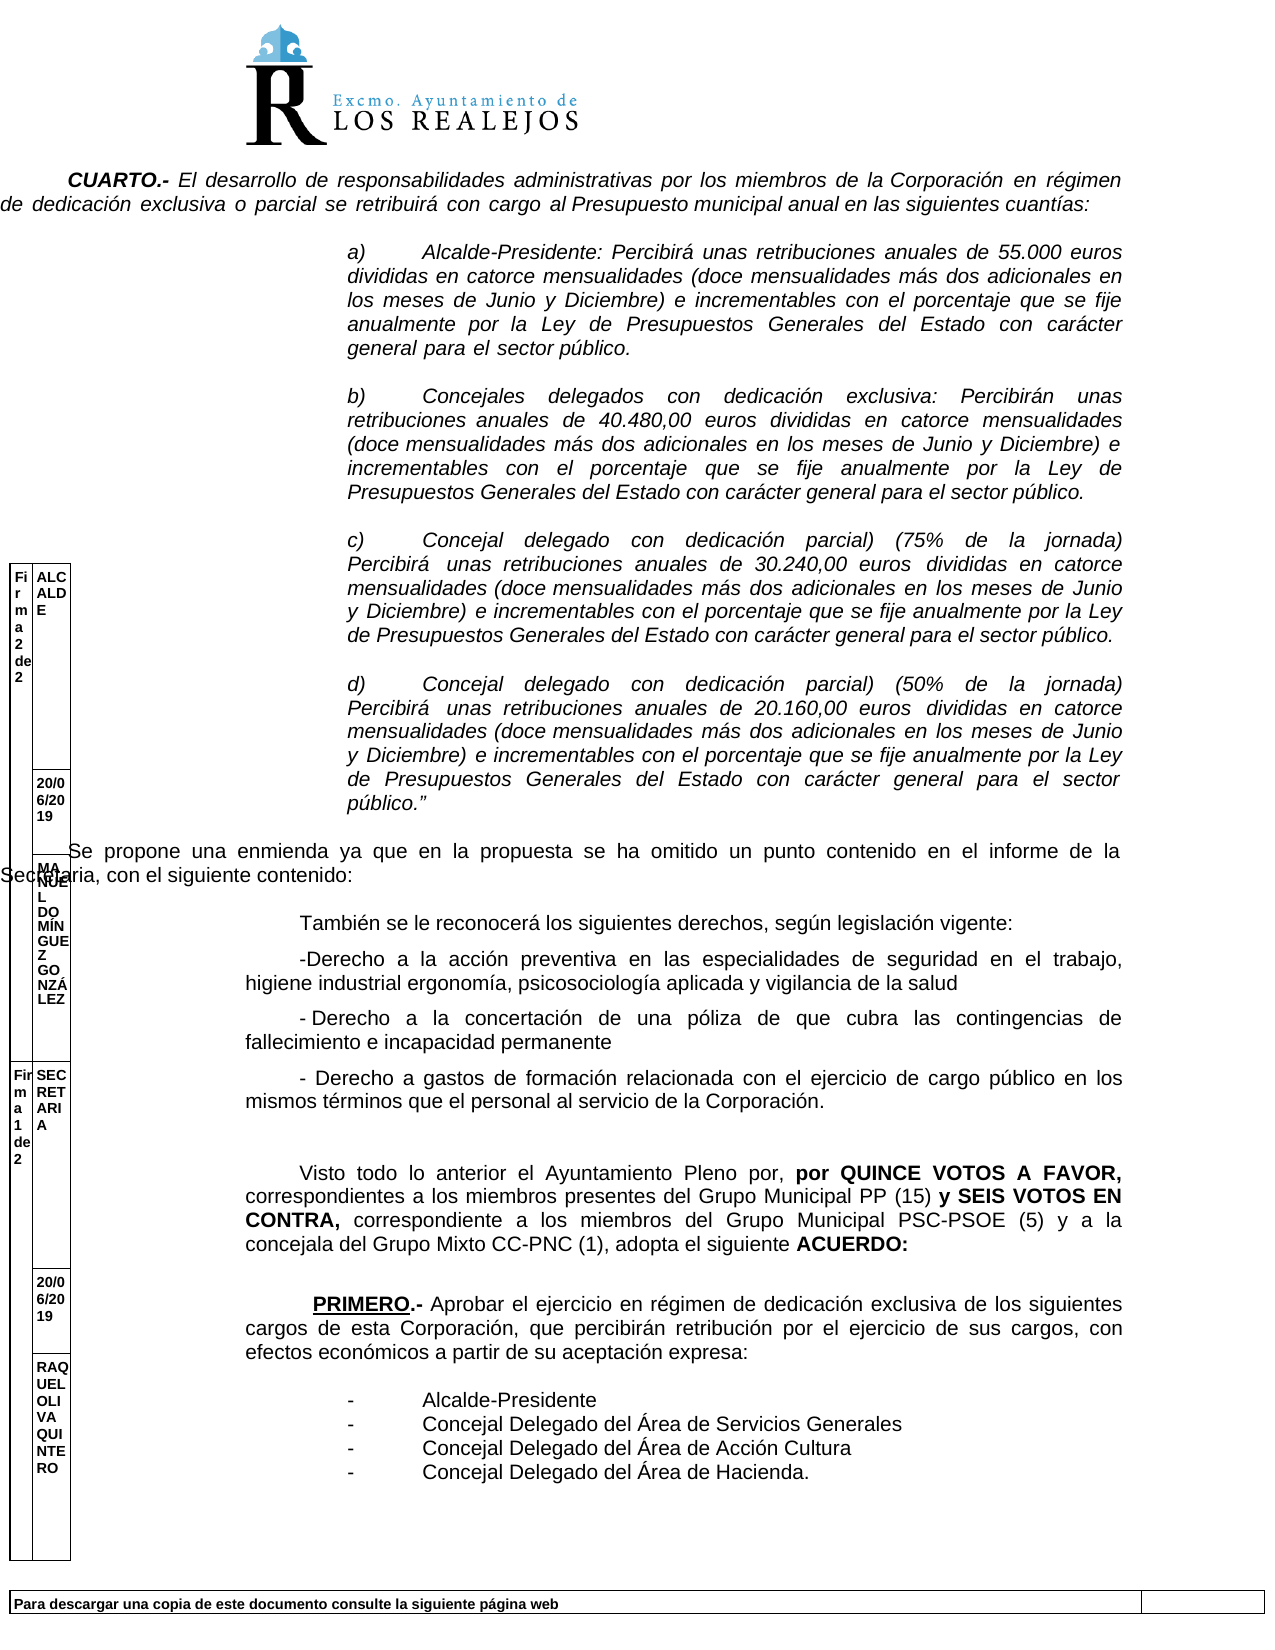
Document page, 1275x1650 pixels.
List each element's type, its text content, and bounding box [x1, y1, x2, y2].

list Alcalde-Presidente: Percibirá unas retribuciones anuales de 55.000 euros divididas en catorce mensualidades (doce mensualidades más dos adicionales en los meses de Junio y Diciembre) e incrementables con el porcentaje que se fije anualmente por la Ley de Presupuestos Generales del Estado con carácter general para el sector público. [347, 240, 1123, 359]
list Concejal Delegado del Área de Acción Cultura [347, 1436, 1275, 1460]
list Concejales delegados con dedicación exclusiva: Percibirán unas retribuciones anuales de 40.480,00 euros divididas en catorce mensualidades (doce mensualidades más dos adicionales en los meses de Junio y Diciembre) e incrementables con el porcentaje que se fije anualmente por la Ley de Presupuestos Generales del Estado con carácter general para el sector público. [347, 384, 1122, 503]
table_cell 20/06/2019 [33, 770, 70, 854]
table_header Para descargar una copia de este documento consulte la siguiente página web [11, 1591, 1141, 1613]
list Concejal delegado con dedicación parcial) (75% de la jornada) Percibirá unas retribuciones anuales de 30.240,00 euros divididas en catorce mensualidades (doce mensualidades más dos adicionales en los meses de Junio y Diciembre) e incrementables con el porcentaje que se fije anualmente por la Ley de Presupuestos Generales del Estado con carácter general para el sector público. [347, 527, 1123, 647]
text PRIMERO.- Aprobar el ejercicio en régimen de dedicación exclusiva de los siguientes cargos de esta Corporación, que percibirán retribución por el ejercicio de sus cargos, con efectos económicos a partir de su aceptación expresa: [245, 1292, 1122, 1363]
table_header ALCALDE [33, 564, 70, 769]
text CUARTO.- El desarrollo de responsabilidades administrativas por los miembros de la Corporación en régimen de dedicación exclusiva o parcial se retribuirá con cargo al Presupuesto municipal anual en las siguientes cuantías: [0, 147, 1122, 216]
table_cell MANUEL DOMÍNGUEZ GONZÁLEZ [33, 855, 70, 1061]
list Concejal delegado con dedicación parcial) (50% de la jornada) Percibirá unas retribuciones anuales de 20.160,00 euros divididas en catorce mensualidades (doce mensualidades más dos adicionales en los meses de Junio y Diciembre) e incrementables con el porcentaje que se fije anualmente por la Ley de Presupuestos Generales del Estado con carácter general para el sector público.” [347, 671, 1123, 815]
list Alcalde-Presidente [347, 1388, 1275, 1412]
list Concejal Delegado del Área de Hacienda. [347, 1460, 1275, 1484]
table_header Firma 2 de 2 [11, 564, 32, 1061]
list Concejal Delegado del Área de Servicios Generales [347, 1412, 1275, 1436]
text También se le reconocerá los siguientes derechos, según legislación vigente: [299, 911, 1275, 935]
table_cell RAQUEL OLIVA QUINTERO [33, 1354, 70, 1559]
table_cell SECRETARIA [33, 1062, 70, 1268]
subtitle Se propone una enmienda ya que en la propuesta se ha omitido un punto contenido en el informe de la Secretaria, con el siguiente contenido: [72, 839, 1122, 887]
list Derecho a gastos de formación relacionada con el ejercicio de cargo público en los mismos términos que el personal al servicio de la Corporación. [245, 1065, 1122, 1113]
text Visto todo lo anterior el Ayuntamiento Pleno por, por QUINCE VOTOS A FAVOR, correspondientes a los miembros presentes del Grupo Municipal PP (15) y SEIS VOTOS EN CONTRA, correspondiente a los miembros del Grupo Municipal PSC-PSOE (5) y a la concejala del Grupo Mixto CC-PNC (1), adopta el siguiente ACUERDO: [245, 1160, 1123, 1256]
list Derecho a la concertación de una póliza de que cubra las contingencias de fallecimiento e incapacidad permanente [245, 1006, 1123, 1054]
text -Derecho a la acción preventiva en las especialidades de seguridad en el trabajo, higiene industrial ergonomía, psicosociología aplicada y vigilancia de la salud [245, 947, 1123, 994]
table_cell Firma 1 de 2 [11, 1062, 32, 1559]
table_header [1142, 1591, 1264, 1613]
table_cell 20/06/2019 [33, 1269, 70, 1353]
